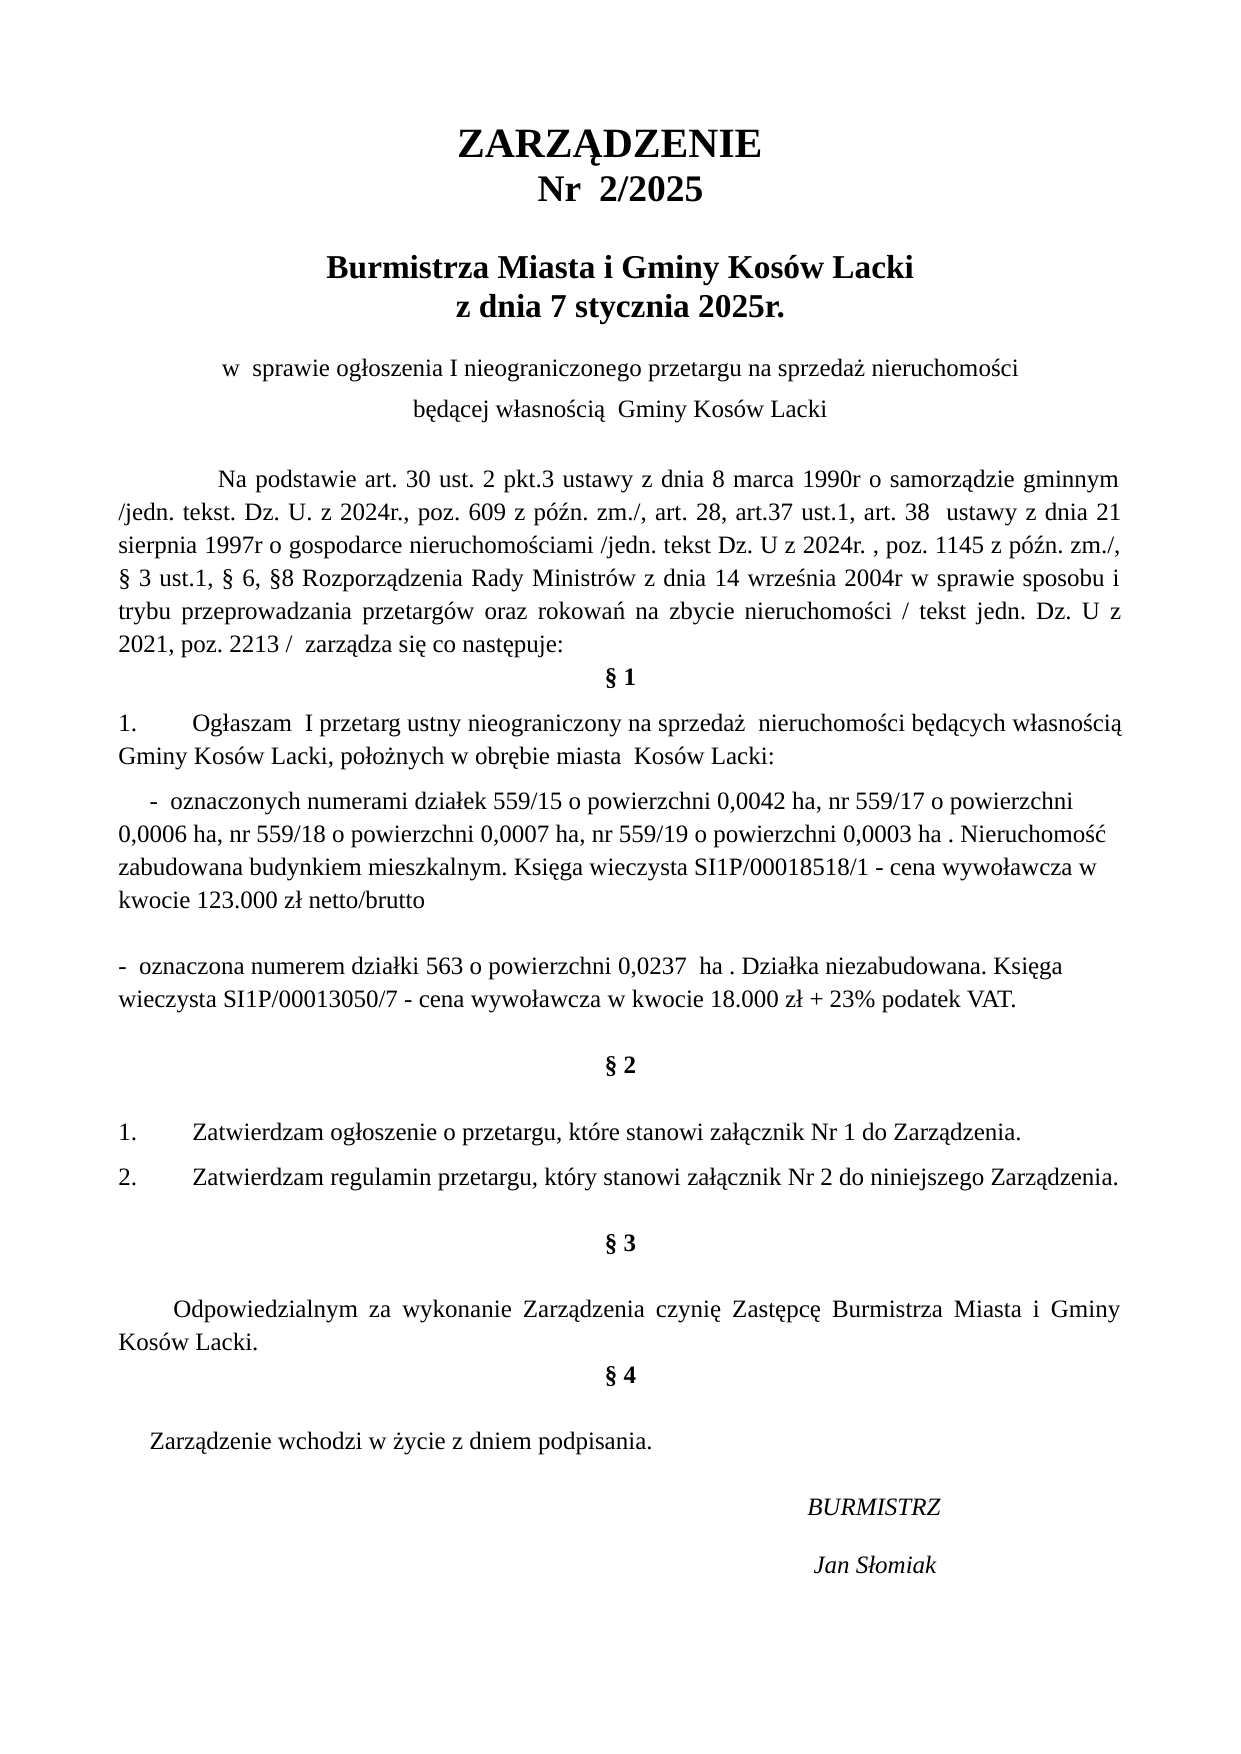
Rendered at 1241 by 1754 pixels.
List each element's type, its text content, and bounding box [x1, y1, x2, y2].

text § 1 [118, 662, 1122, 691]
subtitle Jan Słomiak [118, 1550, 1122, 1578]
text będącej własnością Gminy Kosów Lacki [118, 394, 1122, 423]
text § 3 [118, 1228, 1122, 1257]
text w sprawie ogłoszenia I nieograniczonego przetargu na sprzedaż nieruchomości [118, 353, 1122, 382]
text Zarządzenie wchodzi w życie z dniem podpisania. [118, 1426, 1122, 1455]
list Zatwierdzam regulamin przetargu, który stanowi załącznik Nr 2 do niniejszego Zarządzenia. [118, 1162, 1122, 1191]
text Odpowiedzialnym za wykonanie Zarządzenia czynię Zastępcę Burmistrza Miasta i Gminy Kosów Lacki. [118, 1294, 1122, 1356]
text - oznaczona numerem działki 563 o powierzchni 0,0237 ha . Działka niezabudowana. Księga wieczysta SI1P/00013050/7 - cena wywoławcza w kwocie 18.000 zł + 23% podatek VAT. [118, 951, 1122, 1013]
subtitle ZARZĄDZENIE [118, 118, 1122, 166]
list Ogłaszam I przetarg ustny nieograniczony na sprzedaż nieruchomości będących własnością Gminy Kosów Lacki, położnych w obrębie miasta Kosów Lacki: [118, 708, 1122, 769]
text § 4 [118, 1360, 1122, 1389]
text - oznaczonych numerami działek 559/15 o powierzchni 0,0042 ha, nr 559/17 o powierzchni 0,0006 ha, nr 559/18 o powierzchni 0,0007 ha, nr 559/19 o powierzchni 0,0003 ha . Nieruchomość zabudowana budynkiem mieszkalnym. Księga wieczysta SI1P/00018518/1 - cena wywoławcza w kwocie 123.000 zł netto/brutto [118, 786, 1122, 914]
text Na podstawie art. 30 ust. 2 pkt.3 ustawy z dnia 8 marca 1990r o samorządzie gminnym /jedn. tekst. Dz. U. z 2024r., poz. 609 z późn. zm./, art. 28, art.37 ust.1, art. 38 ustawy z dnia 21 sierpnia 1997r o gospodarce nieruchomościami /jedn. tekst Dz. U z 2024r. , poz. 1145 z późn. zm./, § 3 ust.1, § 6, §8 Rozporządzenia Rady Ministrów z dnia 14 września 2004r w sprawie sposobu i trybu przeprowadzania przetargów oraz rokowań na zbycie nieruchomości / tekst jedn. Dz. U z 2021, poz. 2213 / zarządza się co następuje: [118, 464, 1122, 658]
text Burmistrza Miasta i Gminy Kosów Lacki [118, 247, 1122, 286]
list Zatwierdzam ogłoszenie o przetargu, które stanowi załącznik Nr 1 do Zarządzenia. [118, 1117, 1122, 1145]
text z dnia 7 stycznia 2025r. [118, 286, 1122, 324]
text § 2 [118, 1051, 1122, 1079]
subtitle Nr 2/2025 [118, 166, 1122, 209]
text BURMISTRZ [118, 1492, 1122, 1521]
